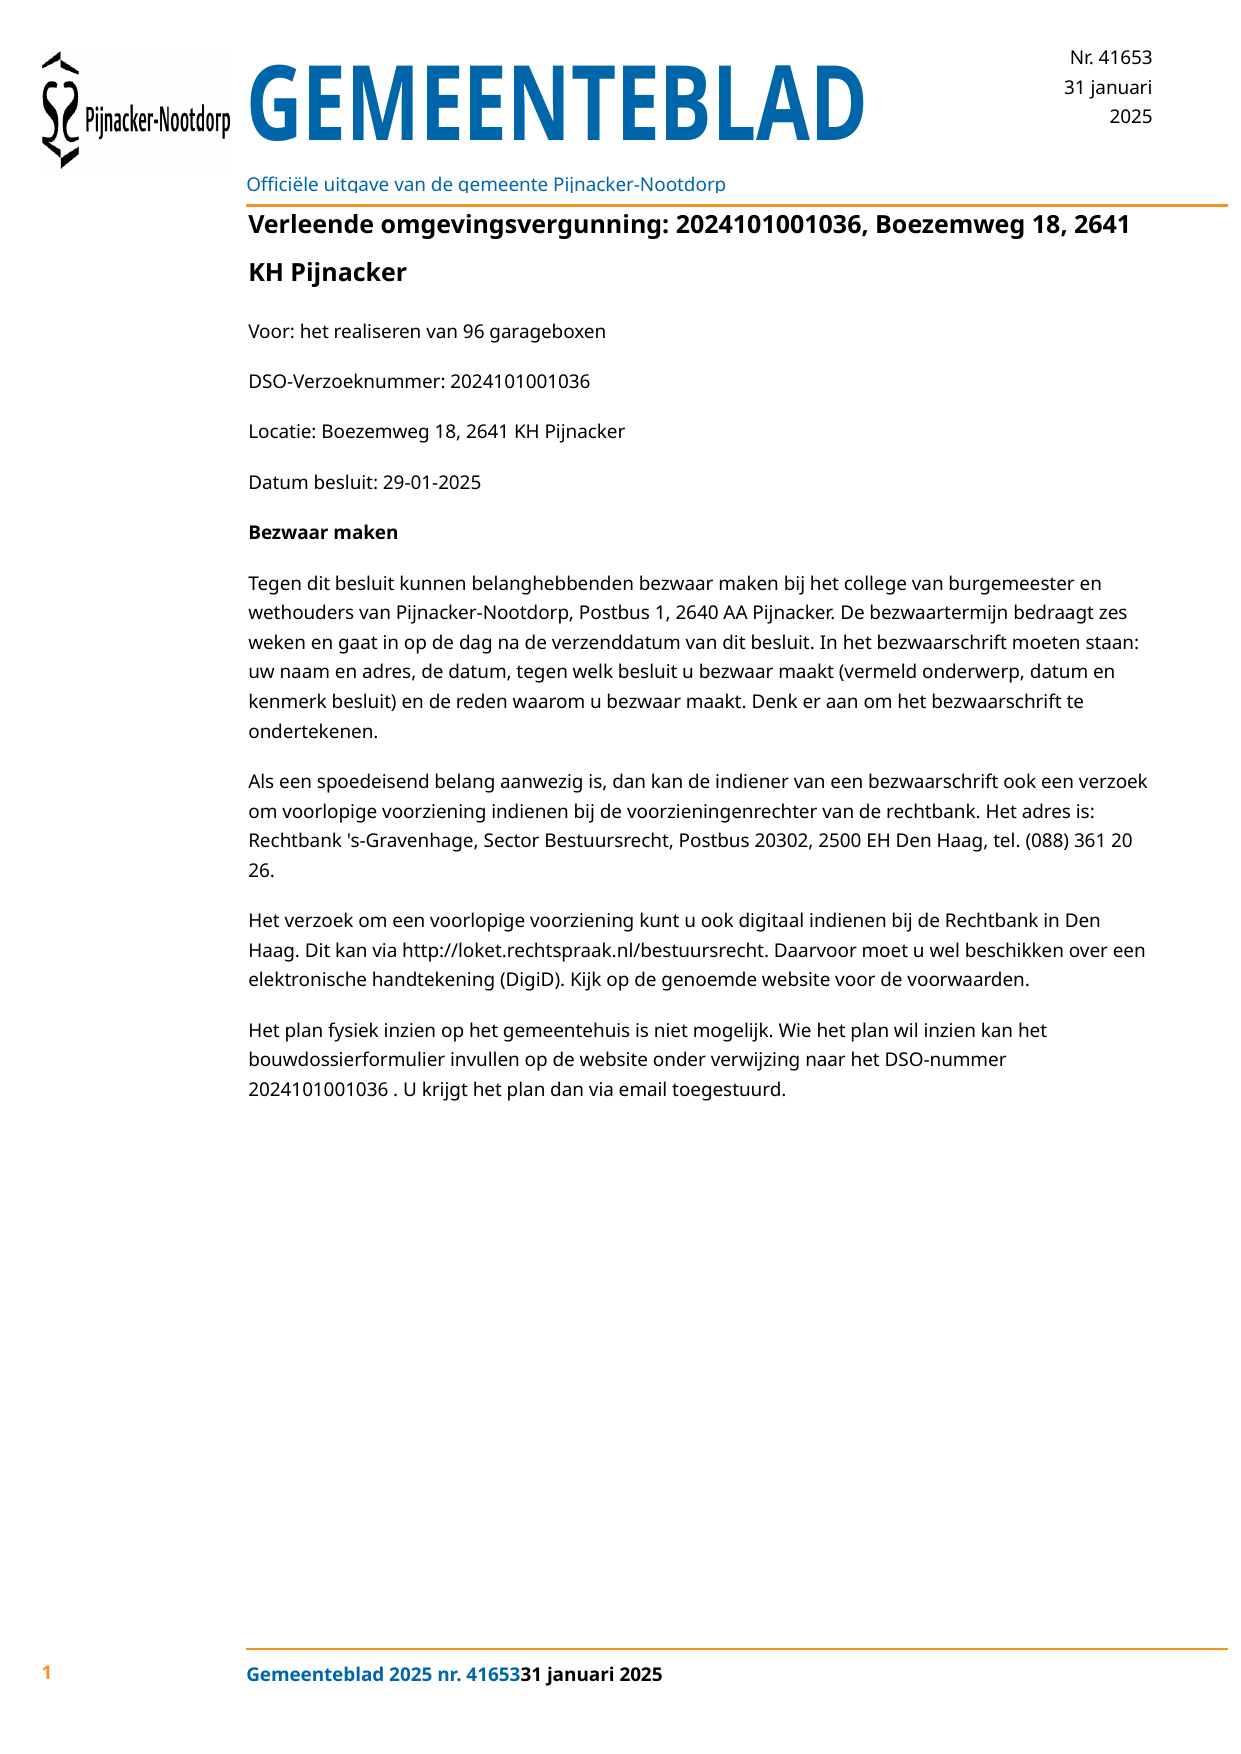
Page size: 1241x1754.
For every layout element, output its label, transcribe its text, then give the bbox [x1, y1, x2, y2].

text Tegen dit besluit kunnen belanghebbenden bezwaar maken bij het college van burgemeester en wethouders van Pijnacker-Nootdorp, Postbus 1, 2640 AA Pijnacker. De bezwaartermijn bedraagt zes weken en gaat in op de dag na de verzenddatum van dit besluit. In het bezwaarschrift moeten staan: uw naam en adres, de datum, tegen welk besluit u bezwaar maakt (vermeld onderwerp, datum en kenmerk besluit) en de reden waarom u bezwaar maakt. Denk er aan om het bezwaarschrift te ondertekenen. [248, 570, 1152, 744]
text Bezwaar maken [248, 519, 1152, 545]
text Het verzoek om een voorlopige voorziening kunt u ook digitaal indienen bij de Rechtbank in Den Haag. Dit kan via http://loket.rechtspraak.nl/bestuursrecht. Daarvoor moet u wel beschikken over een elektronische handtekening (DigiD). Kijk op de genoemde website voor de voorwaarden. [248, 907, 1152, 992]
text Verleende omgevingsvergunning: 2024101001036, Boezemweg 18, 2641 KH Pijnacker [248, 207, 1152, 288]
text Als een spoedeisend belang aanwezig is, dan kan de indiener van een bezwaarschrift ook een verzoek om voorlopige voorziening indienen bij de voorzieningenrechter van de rechtbank. Het adres is: Rechtbank 's-Gravenhage, Sector Bestuursrecht, Postbus 20302, 2500 EH Den Haag, tel. (088) 361 20 26. [248, 768, 1152, 883]
text Locatie: Boezemweg 18, 2641 KH Pijnacker [248, 419, 1152, 444]
picture [41, 47, 231, 172]
text Voor: het realiseren van 96 garageboxen [248, 318, 1152, 344]
text Datum besluit: 29-01-2025 [248, 469, 1152, 495]
text Het plan fysiek inzien op het gemeentehuis is niet mogelijk. Wie het plan wil inzien kan het bouwdossierformulier invullen op de website onder verwijzing naar het DSO-nummer 2024101001036 . U krijgt het plan dan via email toegestuurd. [248, 1017, 1152, 1102]
text DSO-Verzoeknummer: 2024101001036 [248, 368, 1152, 394]
